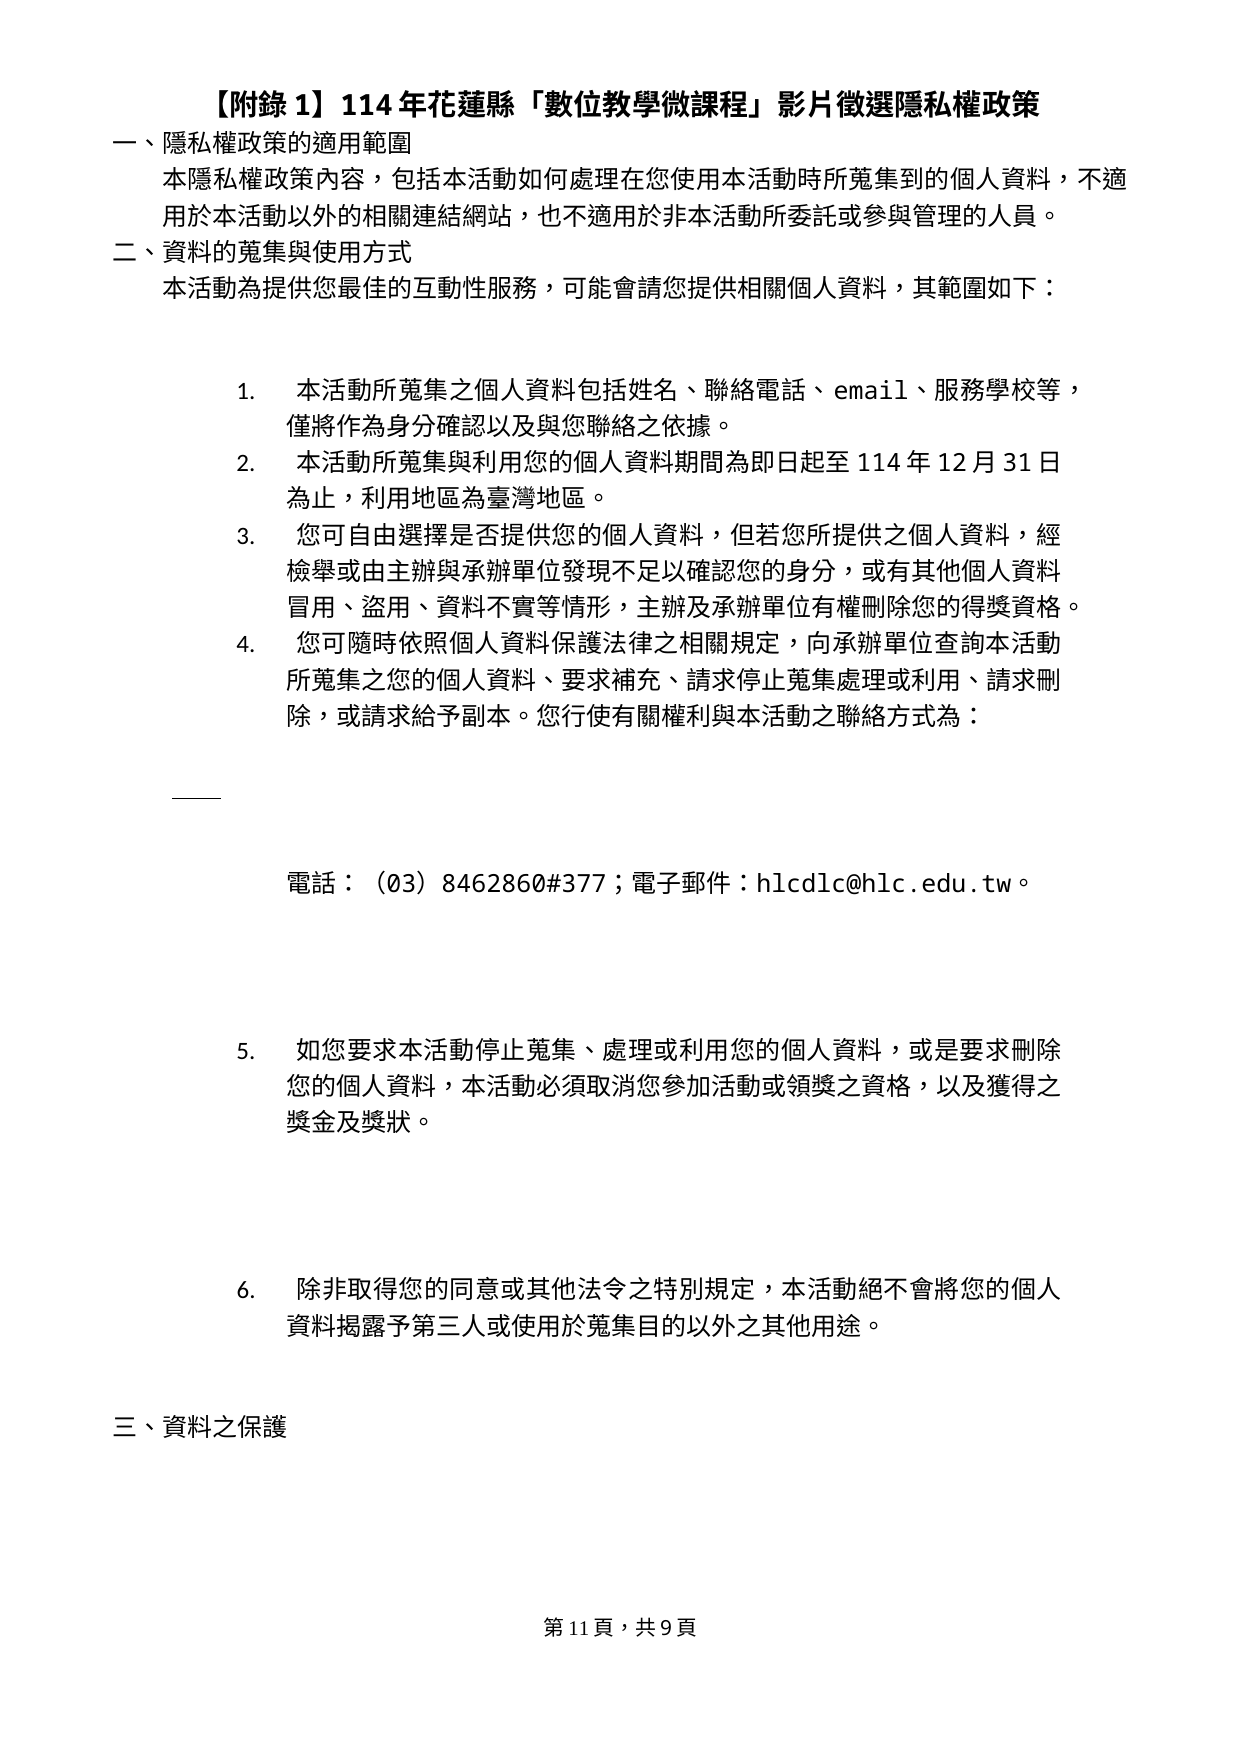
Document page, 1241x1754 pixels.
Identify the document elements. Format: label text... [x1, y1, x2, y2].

list 本活動所蒐集與利用您的個人資料期間為即日起至114年12月31日為止，利用地區為臺灣地區。 [172, 377, 1127, 450]
list 如您要求本活動停止蒐集、處理或利用您的個人資料，或是要求刪除您的個人資料，本活動必須取消您參加活動或領獎之資格，以及獲得之獎金及獎狀。 [172, 966, 1127, 1204]
text 本活動為提供您最佳的互動性服務，可能會請您提供相關個人資料，其範圍如下： [162, 269, 1128, 305]
text 【附錄1】114年花蓮縣「數位教學微課程」影片徵選隱私權政策 [112, 81, 1128, 124]
list 除非取得您的同意或其他法令之特別規定，本活動絕不會將您的個人資料揭露予第三人或使用於蒐集目的以外之其他用途。 [172, 1206, 1127, 1407]
list 您可隨時依照個人資料保護法律之相關規定，向承辦單位查詢本活動所蒐集之您的個人資料、要求補充、請求停止蒐集處理或利用、請求刪除，或請求給予副本。您行使有關權利與本活動之聯絡方式為： [172, 559, 1127, 797]
text 三、資料之保護 [112, 1408, 1128, 1444]
list 本活動所蒐集之個人資料包括姓名、聯絡電話、email、服務學校等，僅將作為身分確認以及與您聯絡之依據。 [172, 306, 1127, 377]
text 本隱私權政策內容，包括本活動如何處理在您使用本活動時所蒐集到的個人資料，不適用於本活動以外的相關連結網站，也不適用於非本活動所委託或參與管理的人員。 [162, 160, 1128, 232]
text 一、隱私權政策的適用範圍 [112, 124, 1128, 160]
text 二、資料的蒐集與使用方式 [112, 232, 1128, 269]
list 您可自由選擇是否提供您的個人資料，但若您所提供之個人資料，經檢舉或由主辦與承辦單位發現不足以確認您的身分，或有其他個人資料冒用、盜用、資料不實等情形，主辦及承辦單位有權刪除您的得獎資格。 [172, 450, 1127, 559]
text 電話：（03）8462860#377；電子郵件：hlcdlc@hlc.edu.tw。 [222, 799, 1127, 964]
